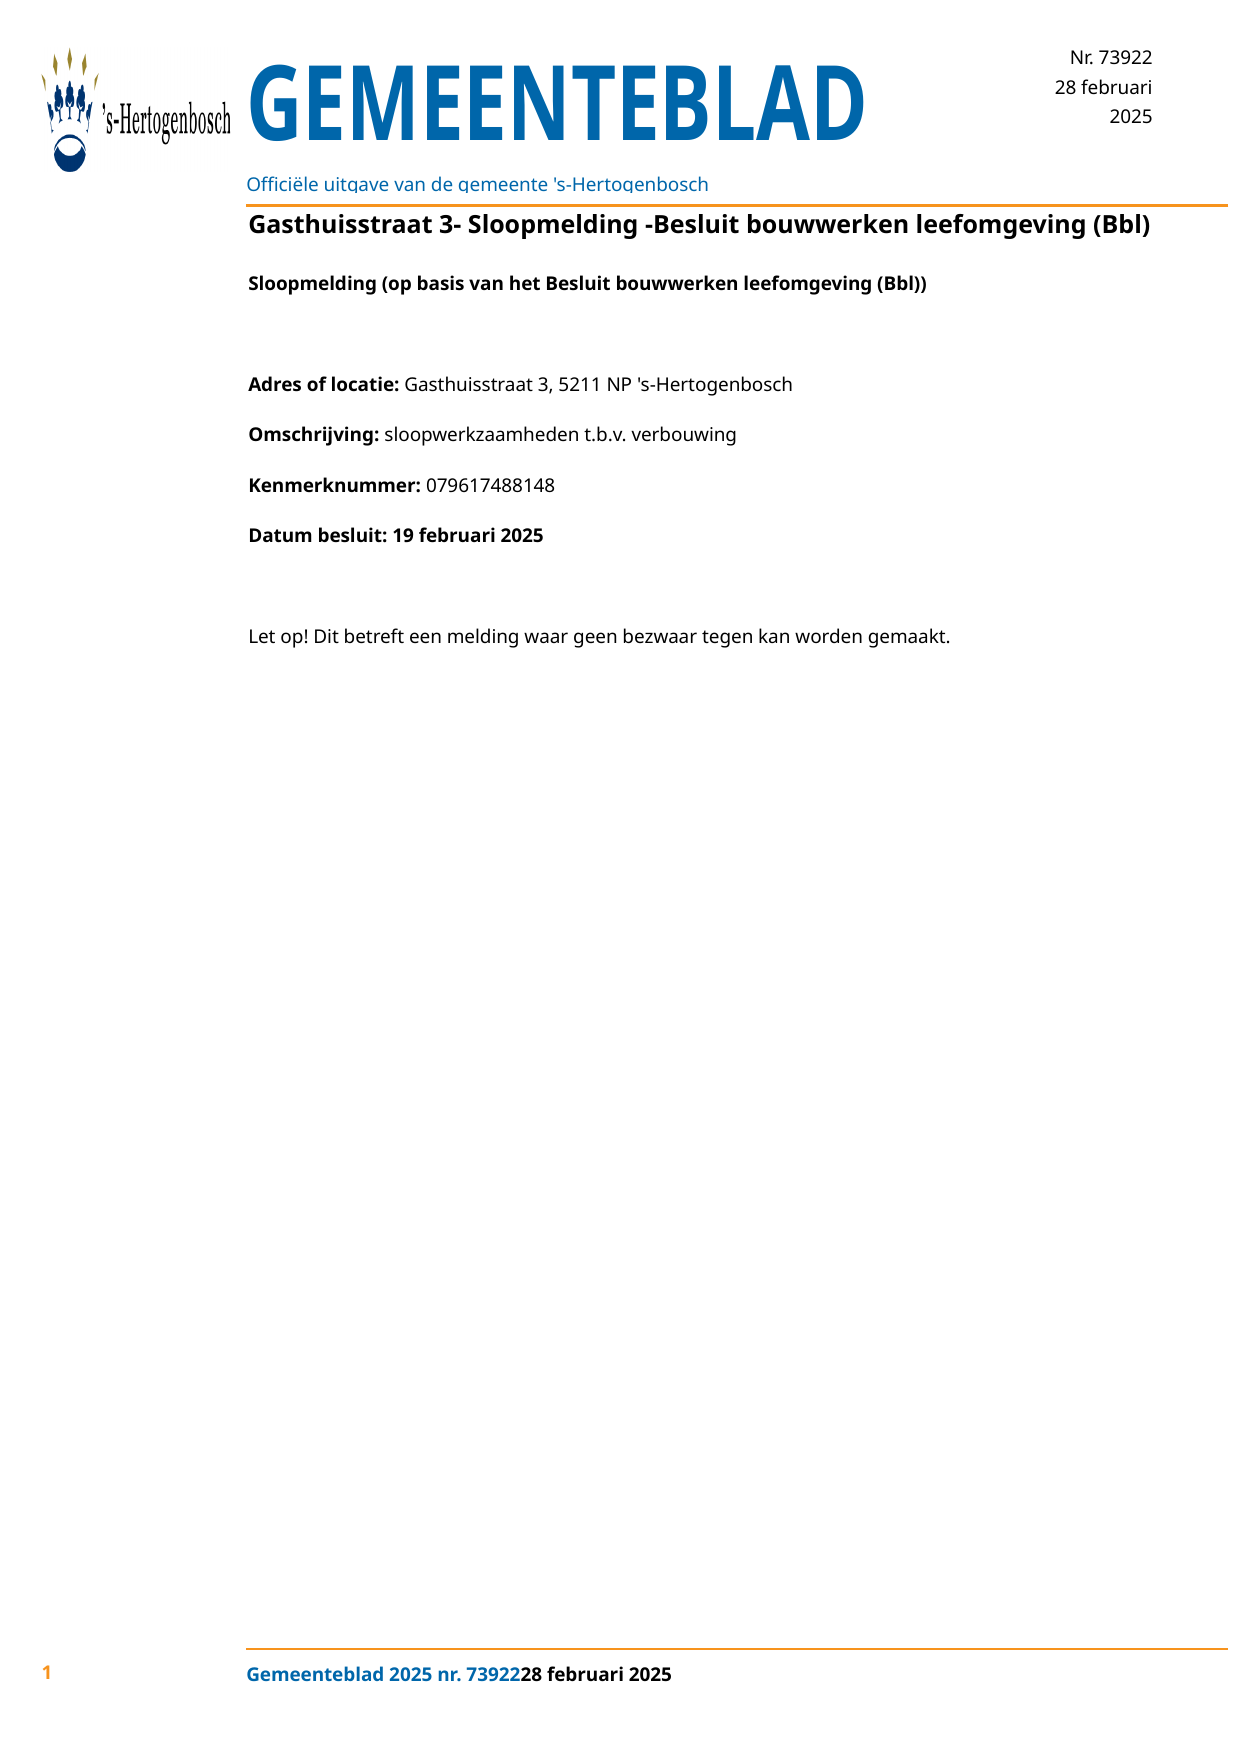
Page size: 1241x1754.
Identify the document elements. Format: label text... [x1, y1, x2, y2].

picture [41, 47, 231, 172]
text Sloopmelding (op basis van het Besluit bouwwerken leefomgeving (Bbl)) [248, 270, 1152, 296]
text Adres of locatie: Gasthuisstraat 3, 5211 NP 's-Hertogenbosch [248, 371, 1152, 397]
text Gasthuisstraat 3- Sloopmelding -Besluit bouwwerken leefomgeving (Bbl) [248, 207, 1152, 241]
text Omschrijving: sloopwerkzaamheden t.b.v. verbouwing [248, 422, 1152, 447]
text Kenmerknummer: 079617488148 [248, 472, 1152, 498]
text Datum besluit: 19 februari 2025 [248, 522, 1152, 548]
text Let op! Dit betreft een melding waar geen bezwaar tegen kan worden gemaakt. [248, 623, 1152, 649]
